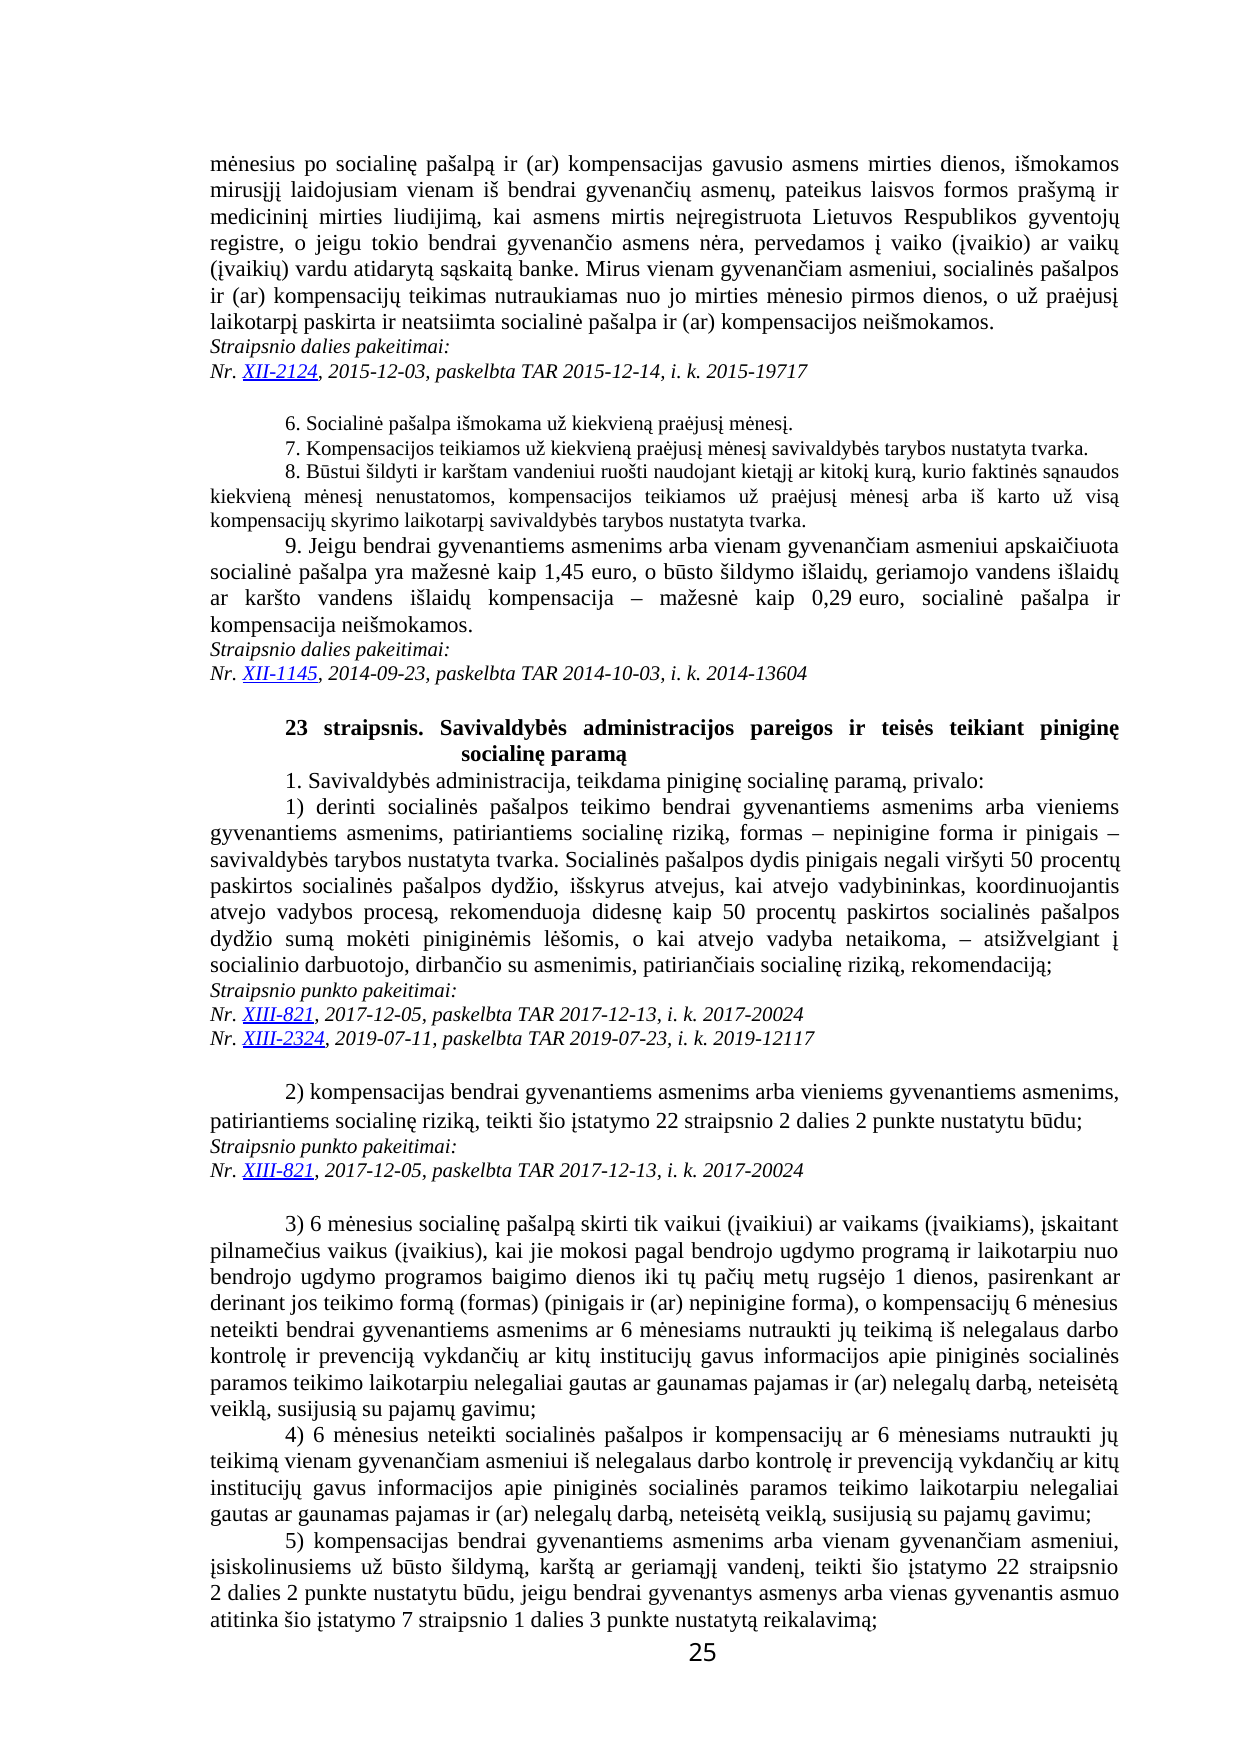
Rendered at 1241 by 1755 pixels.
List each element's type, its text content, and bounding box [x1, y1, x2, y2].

text 1. Savivaldybės administracija, teikdama piniginę socialinę paramą, privalo: [210, 767, 1120, 793]
text 9. Jeigu bendrai gyvenantiems asmenims arba vienam gyvenančiam asmeniui apskaičiuota socialinė pašalpa yra mažesnė kaip 1,45 euro, o būsto šildymo išlaidų, geriamojo vandens išlaidų ar karšto vandens išlaidų kompensacija – mažesnė kaip 0,29 euro, socialinė pašalpa ir kompensacija neišmokamos. [210, 532, 1120, 637]
text Straipsnio punkto pakeitimai: [210, 977, 1120, 1002]
text 23 straipsnis. Savivaldybės administracijos pareigos ir teisės teikiant piniginę socialinę paramą [285, 714, 1120, 767]
text 6. Socialinė pašalpa išmokama už kiekvieną praėjusį mėnesį. [210, 411, 1120, 435]
text Nr. XIII-821, 2017-12-05, paskelbta TAR 2017-12-13, i. k. 2017-20024 [210, 1002, 1120, 1026]
text 2) kompensacijas bendrai gyvenantiems asmenims arba vieniems gyvenantiems asmenims, patiriantiems socialinę riziką, teikti šio įstatymo 22 straipsnio 2 dalies 2 punkte nustatytu būdu; [210, 1078, 1120, 1133]
text 4) 6 mėnesius neteikti socialinės pašalpos ir kompensacijų ar 6 mėnesiams nutraukti jų teikimą vienam gyvenančiam asmeniui iš nelegalaus darbo kontrolę ir prevenciją vykdančių ar kitų institucijų gavus informacijos apie piniginės socialinės paramos teikimo laikotarpiu nelegaliai gautas ar gaunamas pajamas ir (ar) nelegalų darbą, neteisėtą veiklą, susijusią su pajamų gavimu; [210, 1421, 1120, 1527]
text Straipsnio dalies pakeitimai: [210, 334, 1120, 358]
text Straipsnio punkto pakeitimai: [210, 1133, 1120, 1158]
text Straipsnio dalies pakeitimai: [210, 637, 1120, 661]
text mėnesius po socialinę pašalpą ir (ar) kompensacijas gavusio asmens mirties dienos, išmokamos mirusįjį laidojusiam vienam iš bendrai gyvenančių asmenų, pateikus laisvos formos prašymą ir medicininį mirties liudijimą, kai asmens mirtis neįregistruota Lietuvos Respublikos gyventojų registre, o jeigu tokio bendrai gyvenančio asmens nėra, pervedamos į vaiko (įvaikio) ar vaikų (įvaikių) vardu atidarytą sąskaitą banke. Mirus vienam gyvenančiam asmeniui, socialinės pašalpos ir (ar) kompensacijų teikimas nutraukiamas nuo jo mirties mėnesio pirmos dienos, o už praėjusį laikotarpį paskirta ir neatsiimta socialinė pašalpa ir (ar) kompensacijos neišmokamos. [210, 150, 1120, 334]
text Nr. XIII-821, 2017-12-05, paskelbta TAR 2017-12-13, i. k. 2017-20024 [210, 1158, 1120, 1182]
text 5) kompensacijas bendrai gyvenantiems asmenims arba vienam gyvenančiam asmeniui, įsiskolinusiems už būsto šildymą, karštą ar geriamąjį vandenį, teikti šio įstatymo 22 straipsnio 2 dalies 2 punkte nustatytu būdu, jeigu bendrai gyvenantys asmenys arba vienas gyvenantis asmuo atitinka šio įstatymo 7 straipsnio 1 dalies 3 punkte nustatytą reikalavimą; [210, 1527, 1120, 1632]
text 7. Kompensacijos teikiamos už kiekvieną praėjusį mėnesį savivaldybės tarybos nustatyta tvarka. [210, 435, 1120, 459]
text 1) derinti socialinės pašalpos teikimo bendrai gyvenantiems asmenims arba vieniems gyvenantiems asmenims, patiriantiems socialinę riziką, formas – nepinigine forma ir pinigais – savivaldybės tarybos nustatyta tvarka. Socialinės pašalpos dydis pinigais negali viršyti 50 procentų paskirtos socialinės pašalpos dydžio, išskyrus atvejus, kai atvejo vadybininkas, koordinuojantis atvejo vadybos procesą, rekomenduoja didesnę kaip 50 procentų paskirtos socialinės pašalpos dydžio sumą mokėti piniginėmis lėšomis, o kai atvejo vadyba netaikoma, – atsižvelgiant į socialinio darbuotojo, dirbančio su asmenimis, patiriančiais socialinę riziką, rekomendaciją; [210, 793, 1120, 977]
text 8. Būstui šildyti ir karštam vandeniui ruošti naudojant kietąjį ar kitokį kurą, kurio faktinės sąnaudos kiekvieną mėnesį nenustatomos, kompensacijos teikiamos už praėjusį mėnesį arba iš karto už visą kompensacijų skyrimo laikotarpį savivaldybės tarybos nustatyta tvarka. [210, 459, 1120, 532]
text Nr. XII-1145, 2014-09-23, paskelbta TAR 2014-10-03, i. k. 2014-13604 [210, 661, 1120, 685]
text Nr. XII-2124, 2015-12-03, paskelbta TAR 2015-12-14, i. k. 2015-19717 [210, 358, 1120, 383]
text Nr. XIII-2324, 2019-07-11, paskelbta TAR 2019-07-23, i. k. 2019-12117 [210, 1026, 1120, 1050]
text 3) 6 mėnesius socialinę pašalpą skirti tik vaikui (įvaikiui) ar vaikams (įvaikiams), įskaitant pilnamečius vaikus (įvaikius), kai jie mokosi pagal bendrojo ugdymo programą ir laikotarpiu nuo bendrojo ugdymo programos baigimo dienos iki tų pačių metų rugsėjo 1 dienos, pasirenkant ar derinant jos teikimo formą (formas) (pinigais ir (ar) nepinigine forma), o kompensacijų 6 mėnesius neteikti bendrai gyvenantiems asmenims ar 6 mėnesiams nutraukti jų teikimą iš nelegalaus darbo kontrolę ir prevenciją vykdančių ar kitų institucijų gavus informacijos apie piniginės socialinės paramos teikimo laikotarpiu nelegaliai gautas ar gaunamas pajamas ir (ar) nelegalų darbą, neteisėtą veiklą, susijusią su pajamų gavimu; [210, 1210, 1120, 1421]
